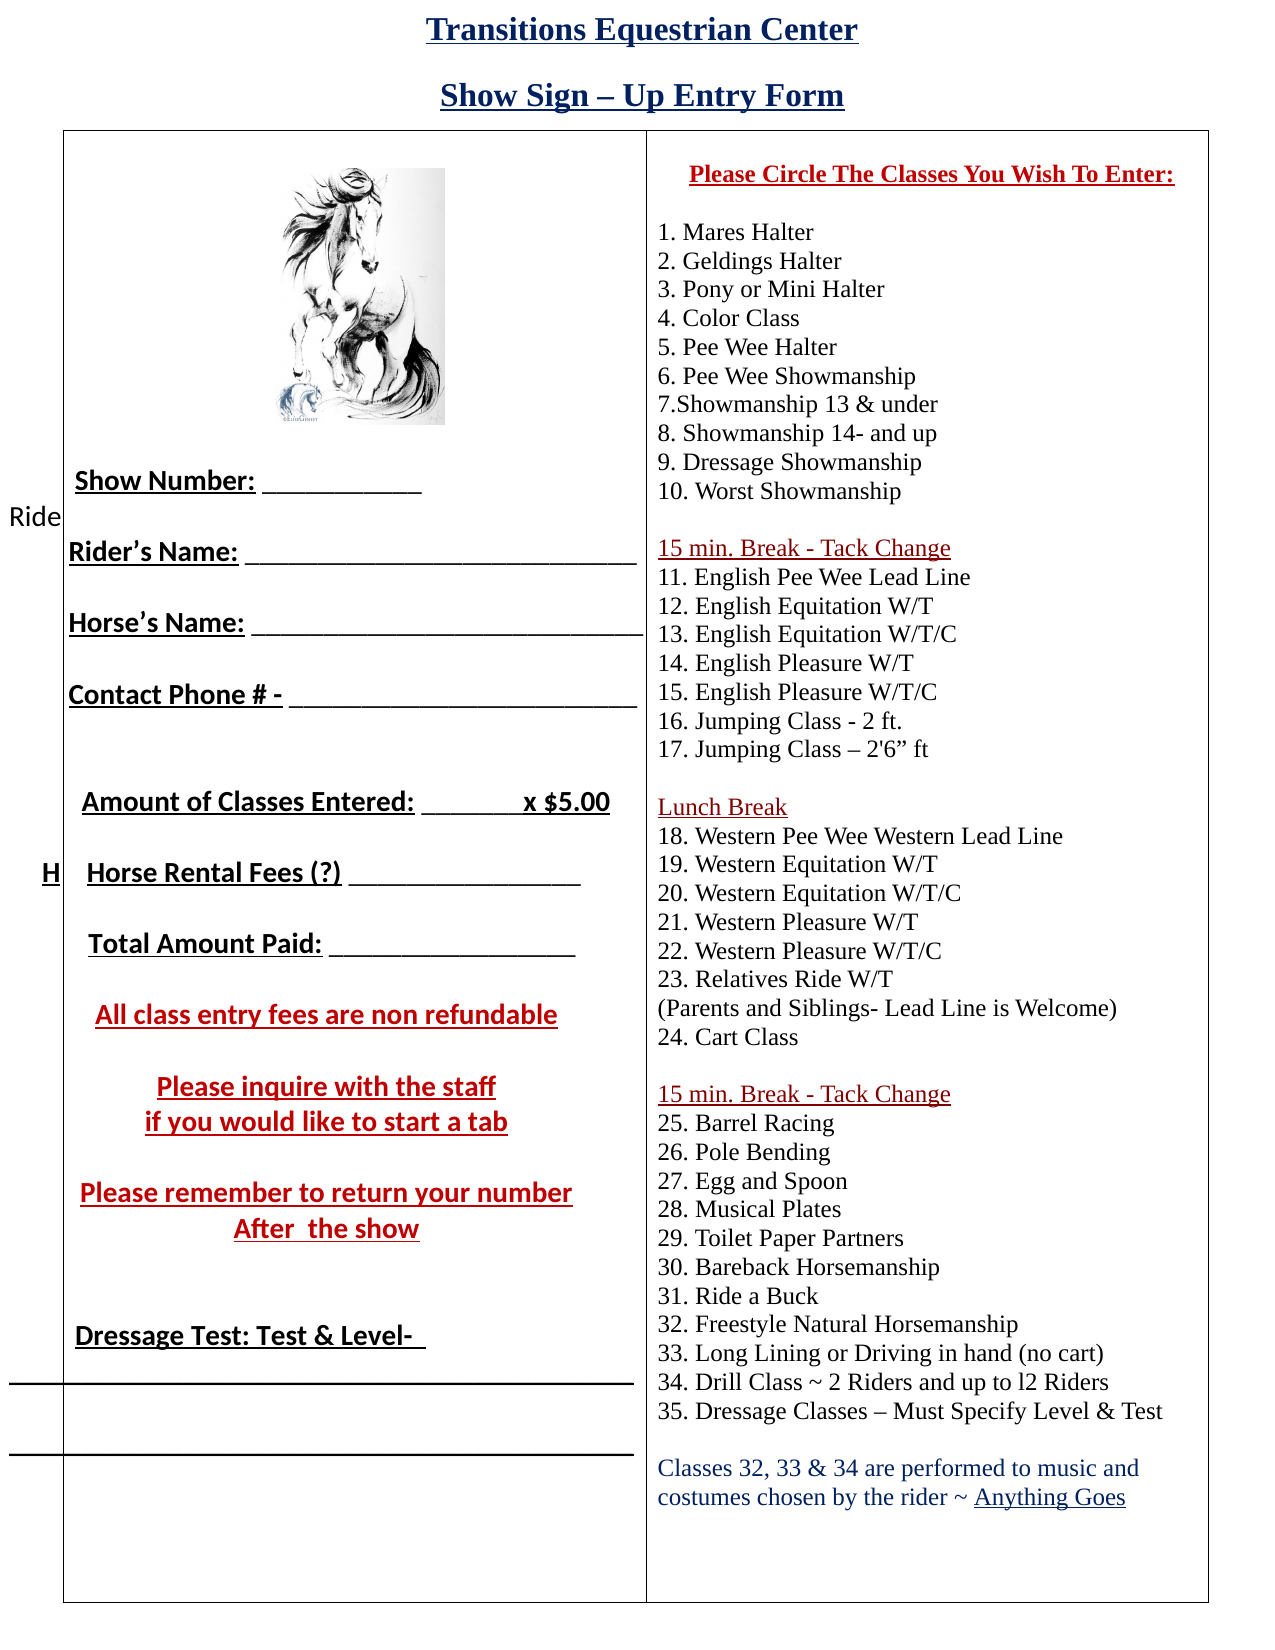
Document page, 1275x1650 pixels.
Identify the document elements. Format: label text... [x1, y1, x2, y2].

text Show Sign – Up Entry Form [75, 75, 1209, 114]
table_header Show Number: ___________ Ride Rider’s Name: ___________________________ Horse’s Name: ___________________________ Contact Phone # - ________________________ Amount of Classes Entered: _______x $5.00 H Horse Rental Fees (?) ________________ Total Amount Paid: _________________ All class entry fees are non refundable Please inquire with the staff if you would like to start a tab Please remember to return your number After the show Dressage Test: Test & Level- ___________________________________________ ___________________________________________ Dr H [64, 131, 646, 1602]
table_header Please Circle The Classes You Wish To Enter: 1. Mares Halter 2. Geldings Halter 3. Pony or Mini Halter 4. Color Class 5. Pee Wee Halter 6. Pee Wee Showmanship 7.Showmanship 13 & under 8. Showmanship 14- and up 9. Dressage Showmanship 10. Worst Showmanship 15 min. Break - Tack Change 11. English Pee Wee Lead Line 12. English Equitation W/T 13. English Equitation W/T/C 14. English Pleasure W/T 15. English Pleasure W/T/C 16. Jumping Class - 2 ft. 17. Jumping Class – 2'6” ft Lunch Break 18. Western Pee Wee Western Lead Line 19. Western Equitation W/T 20. Western Equitation W/T/C 21. Western Pleasure W/T 22. Western Pleasure W/T/C 23. Relatives Ride W/T (Parents and Siblings- Lead Line is Welcome) 24. Cart Class 15 min. Break - Tack Change 25. Barrel Racing 26. Pole Bending 27. Egg and Spoon 28. Musical Plates 29. Toilet Paper Partners 30. Bareback Horsemanship 31. Ride a Buck 32. Freestyle Natural Horsemanship 33. Long Lining or Driving in hand (no cart) 34. Drill Class ~ 2 Riders and up to l2 Riders 35. Dressage Classes – Must Specify Level & Test Classes 32, 33 & 34 are performed to music and costumes chosen by the rider ~ Anything Goes [647, 131, 1208, 1602]
text Transitions Equestrian Center [75, 9, 1209, 48]
picture [273, 168, 445, 425]
